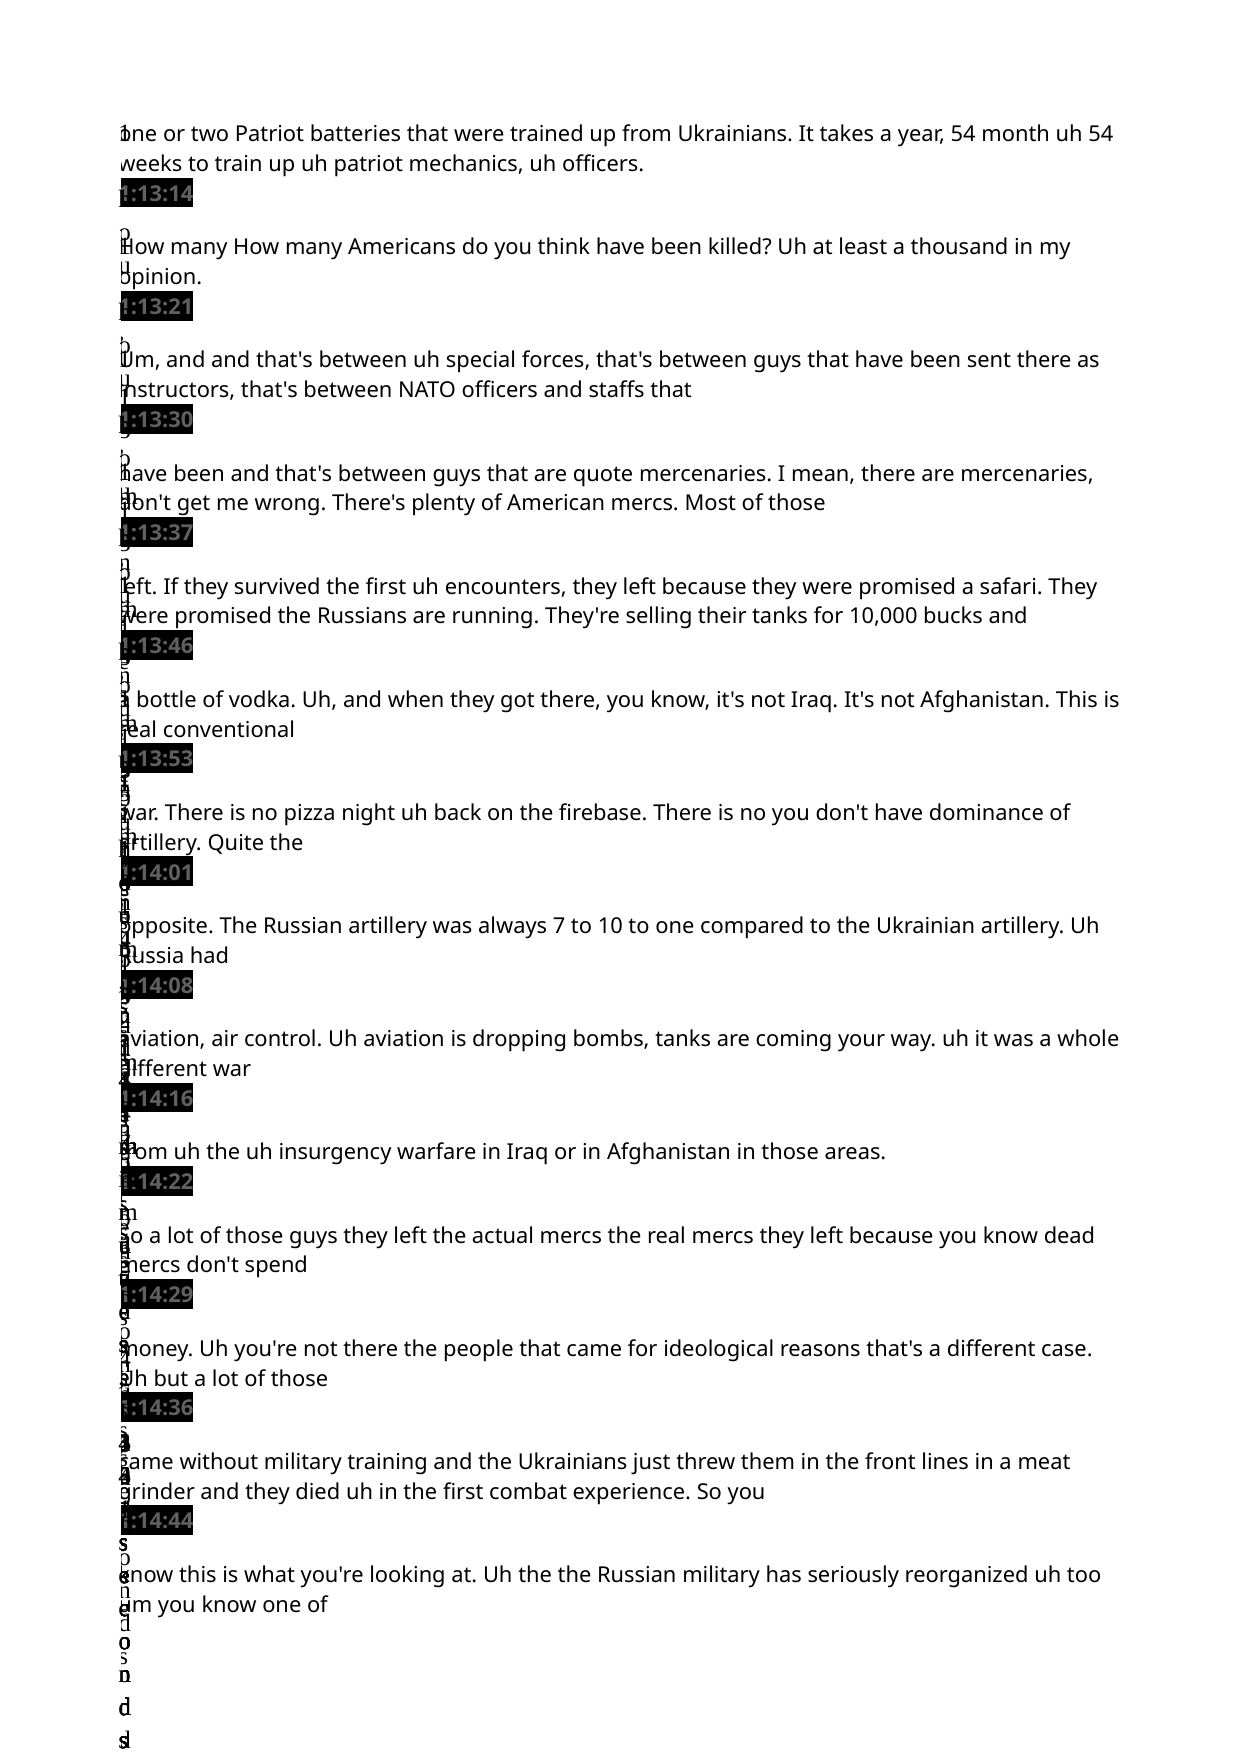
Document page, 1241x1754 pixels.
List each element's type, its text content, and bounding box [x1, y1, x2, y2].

text from uh the uh insurgency warfare in Iraq or in Afghanistan in those areas. [129, 1136, 1122, 1166]
text money. Uh you're not there the people that came for ideological reasons that's a different case. Uh but a lot of those [121, 1333, 1122, 1392]
text 1:13:30 [121, 404, 1109, 434]
text 1:13:14 [121, 178, 1109, 207]
text war. There is no pizza night uh back on the firebase. There is no you don't have dominance of artillery. Quite the [126, 797, 1122, 856]
text 1:13:21 [121, 291, 1109, 321]
text a bottle of vodka. Uh, and when they got there, you know, it's not Iraq. It's not Afghanistan. This is real conventional [126, 684, 1122, 743]
text 1:14:08 [121, 969, 1109, 999]
text How many How many Americans do you think have been killed? Uh at least a thousand in my opinion. [121, 231, 1122, 291]
text 1:13:53 [122, 743, 1109, 773]
text 1:14:01 [122, 856, 1109, 886]
text 1:14:36 [121, 1392, 1109, 1422]
text 1:13:46 [122, 630, 1109, 660]
text opposite. The Russian artillery was always 7 to 10 to one compared to the Ukrainian artillery. Uh Russia had [126, 910, 1122, 969]
text left. If they survived the first uh encounters, they left because they were promised a safari. They were promised the Russians are running. They're selling their tanks for 10,000 bucks and [126, 571, 1122, 630]
text Um, and and that's between uh special forces, that's between guys that have been sent there as instructors, that's between NATO officers and staffs that [121, 344, 1122, 404]
text 1:14:29 [121, 1279, 1109, 1309]
text have been and that's between guys that are quote mercenaries. I mean, there are mercenaries, don't get me wrong. There's plenty of American mercs. Most of those [121, 457, 1122, 517]
text one or two Patriot batteries that were trained up from Ukrainians. It takes a year, 54 month uh 54 weeks to train up uh patriot mechanics, uh officers. [121, 118, 1122, 178]
text So a lot of those guys they left the actual mercs the real mercs they left because you know dead mercs don't spend [121, 1219, 1122, 1279]
text aviation, air control. Uh aviation is dropping bombs, tanks are coming your way. uh it was a whole different war [121, 1023, 1122, 1083]
text know this is what you're looking at. Uh the the Russian military has seriously reorganized uh too um you know one of [121, 1559, 1122, 1618]
text came without military training and the Ukrainians just threw them in the front lines in a meat grinder and they died uh in the first combat experience. So you [121, 1446, 1122, 1505]
text 1:14:22 [122, 1166, 1109, 1196]
text 1:14:16 [121, 1083, 1109, 1112]
text 1:14:44 [121, 1505, 1109, 1535]
text 1:13:37 [121, 517, 1109, 547]
